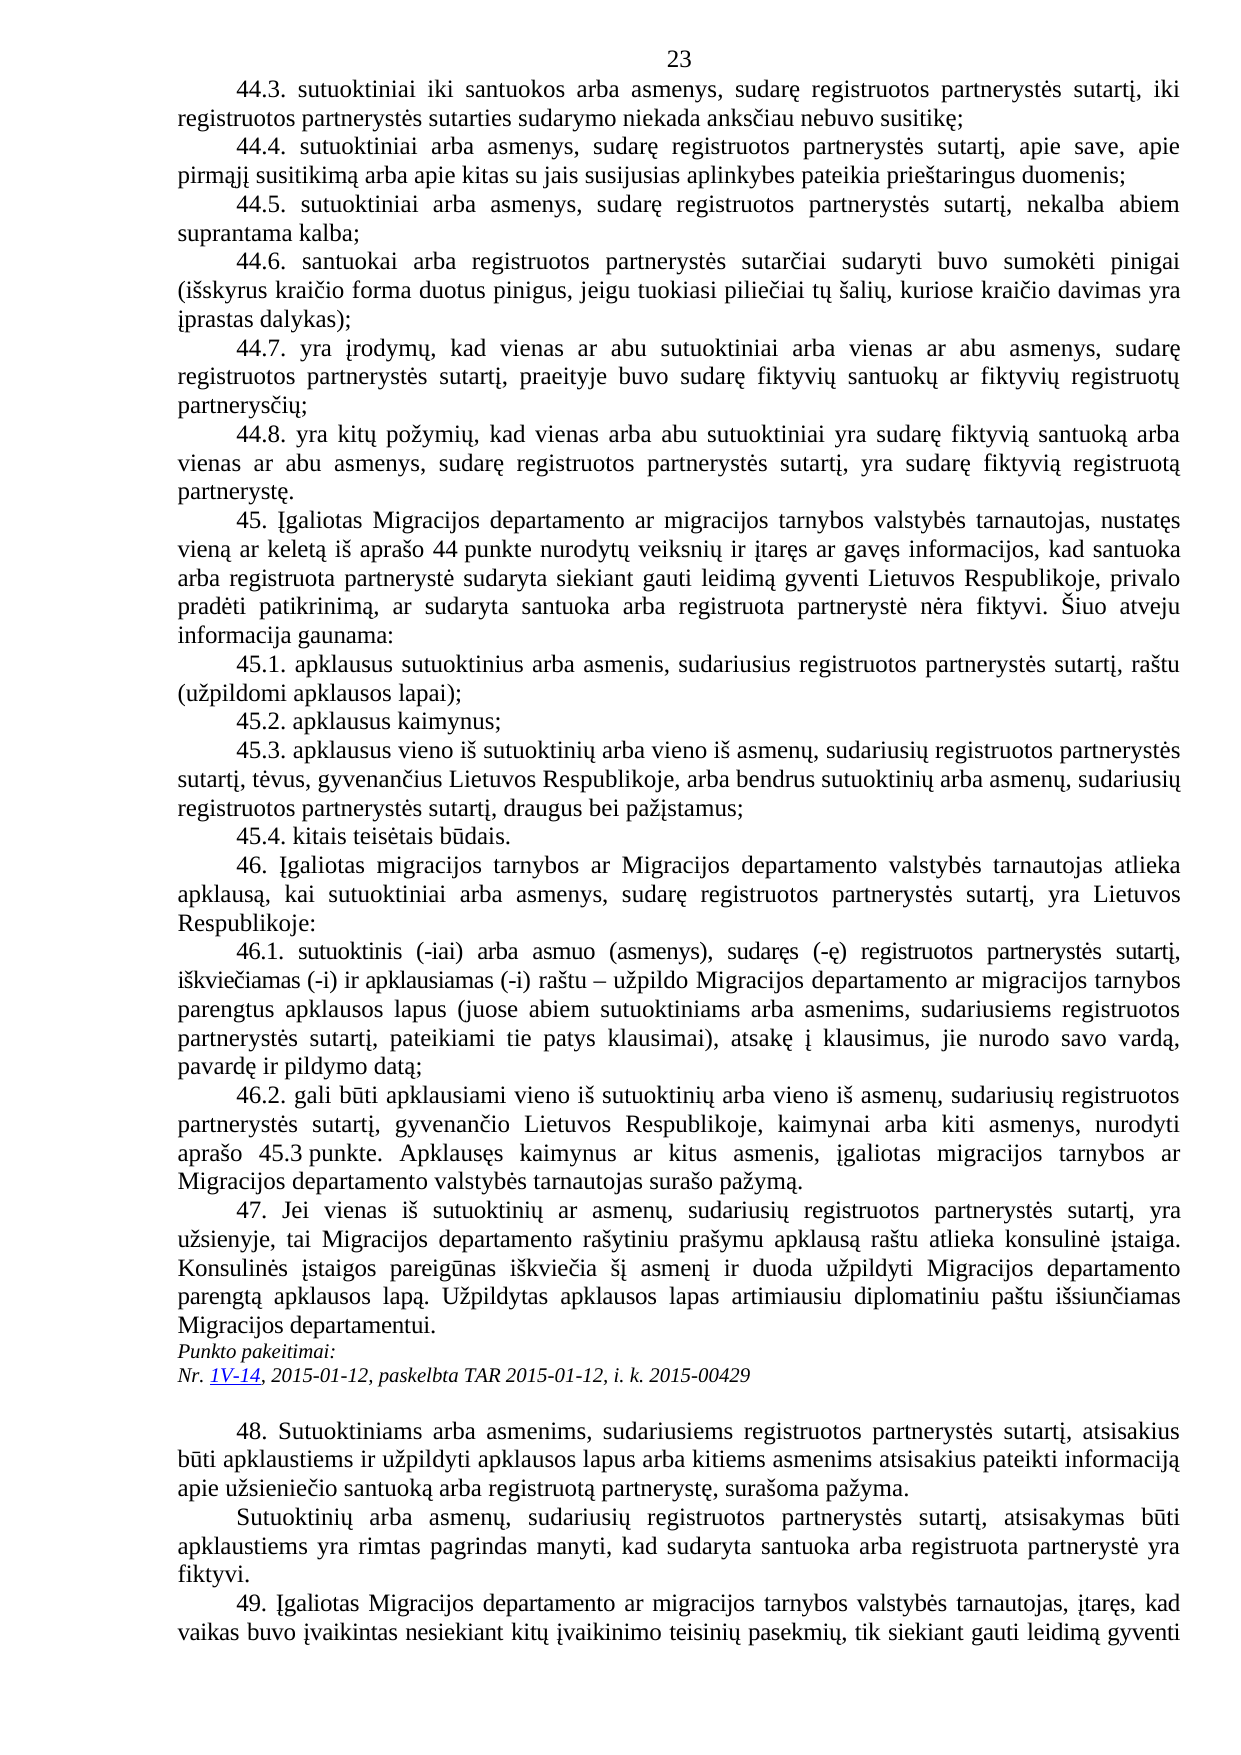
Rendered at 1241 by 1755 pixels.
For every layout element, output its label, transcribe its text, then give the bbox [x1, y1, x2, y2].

text 45.2. apklausus kaimynus; [177, 706, 1181, 735]
text 44.3. sutuoktiniai iki santuokos arba asmenys, sudarę registruotos partnerystės sutartį, iki registruotos partnerystės sutarties sudarymo niekada anksčiau nebuvo susitikę; [177, 74, 1181, 131]
text 45.4. kitais teisėtais būdais. [177, 821, 1181, 850]
text 48. Sutuoktiniams arba asmenims, sudariusiems registruotos partnerystės sutartį, atsisakius būti apklaustiems ir užpildyti apklausos lapus arba kitiems asmenims atsisakius pateikti informaciją apie užsieniečio santuoką arba registruotą partnerystę, surašoma pažyma. [177, 1416, 1181, 1502]
text Punkto pakeitimai: [177, 1339, 1181, 1363]
text Nr. 1V-14, 2015-01-12, paskelbta TAR 2015-01-12, i. k. 2015-00429 [177, 1363, 1181, 1387]
text 44.4. sutuoktiniai arba asmenys, sudarę registruotos partnerystės sutartį, apie save, apie pirmąjį susitikimą arba apie kitas su jais susijusias aplinkybes pateikia prieštaringus duomenis; [177, 131, 1181, 189]
text 44.7. yra įrodymų, kad vienas ar abu sutuoktiniai arba vienas ar abu asmenys, sudarę registruotos partnerystės sutartį, praeityje buvo sudarę fiktyvių santuokų ar fiktyvių registruotų partnerysčių; [177, 333, 1181, 419]
text 46.2. gali būti apklausiami vieno iš sutuoktinių arba vieno iš asmenų, sudariusių registruotos partnerystės sutartį, gyvenančio Lietuvos Respublikoje, kaimynai arba kiti asmenys, nurodyti aprašo 45.3 punkte. Apklausęs kaimynus ar kitus asmenis, įgaliotas migracijos tarnybos ar Migracijos departamento valstybės tarnautojas surašo pažymą. [177, 1080, 1181, 1195]
text 49. Įgaliotas Migracijos departamento ar migracijos tarnybos valstybės tarnautojas, įtaręs, kad vaikas buvo įvaikintas nesiekiant kitų įvaikinimo teisinių pasekmių, tik siekiant gauti leidimą gyventi [177, 1588, 1181, 1646]
text 45.1. apklausus sutuoktinius arba asmenis, sudariusius registruotos partnerystės sutartį, raštu (užpildomi apklausos lapai); [177, 649, 1181, 706]
text 44.8. yra kitų požymių, kad vienas arba abu sutuoktiniai yra sudarę fiktyvią santuoką arba vienas ar abu asmenys, sudarę registruotos partnerystės sutartį, yra sudarę fiktyvią registruotą partnerystę. [177, 419, 1181, 505]
text 47. Jei vienas iš sutuoktinių ar asmenų, sudariusių registruotos partnerystės sutartį, yra užsienyje, tai Migracijos departamento rašytiniu prašymu apklausą raštu atlieka konsulinė įstaiga. Konsulinės įstaigos pareigūnas iškviečia šį asmenį ir duoda užpildyti Migracijos departamento parengtą apklausos lapą. Užpildytas apklausos lapas artimiausiu diplomatiniu paštu išsiunčiamas Migracijos departamentui. [177, 1195, 1181, 1339]
text 46.1. sutuoktinis (-iai) arba asmuo (asmenys), sudaręs (-ę) registruotos partnerystės sutartį, iškviečiamas (-i) ir apklausiamas (-i) raštu – užpildo Migracijos departamento ar migracijos tarnybos parengtus apklausos lapus (juose abiem sutuoktiniams arba asmenims, sudariusiems registruotos partnerystės sutartį, pateikiami tie patys klausimai), atsakę į klausimus, jie nurodo savo vardą, pavardę ir pildymo datą; [177, 936, 1181, 1080]
text 44.5. sutuoktiniai arba asmenys, sudarę registruotos partnerystės sutartį, nekalba abiem suprantama kalba; [177, 189, 1181, 246]
text Sutuoktinių arba asmenų, sudariusių registruotos partnerystės sutartį, atsisakymas būti apklaustiems yra rimtas pagrindas manyti, kad sudaryta santuoka arba registruota partnerystė yra fiktyvi. [177, 1502, 1181, 1588]
text 44.6. santuokai arba registruotos partnerystės sutarčiai sudaryti buvo sumokėti pinigai (išskyrus kraičio forma duotus pinigus, jeigu tuokiasi piliečiai tų šalių, kuriose kraičio davimas yra įprastas dalykas); [177, 246, 1181, 333]
text 46. Įgaliotas migracijos tarnybos ar Migracijos departamento valstybės tarnautojas atlieka apklausą, kai sutuoktiniai arba asmenys, sudarę registruotos partnerystės sutartį, yra Lietuvos Respublikoje: [177, 850, 1181, 936]
text 45. Įgaliotas Migracijos departamento ar migracijos tarnybos valstybės tarnautojas, nustatęs vieną ar keletą iš aprašo 44 punkte nurodytų veiksnių ir įtaręs ar gavęs informacijos, kad santuoka arba registruota partnerystė sudaryta siekiant gauti leidimą gyventi Lietuvos Respublikoje, privalo pradėti patikrinimą, ar sudaryta santuoka arba registruota partnerystė nėra fiktyvi. Šiuo atveju informacija gaunama: [177, 505, 1181, 649]
text 45.3. apklausus vieno iš sutuoktinių arba vieno iš asmenų, sudariusių registruotos partnerystės sutartį, tėvus, gyvenančius Lietuvos Respublikoje, arba bendrus sutuoktinių arba asmenų, sudariusių registruotos partnerystės sutartį, draugus bei pažįstamus; [177, 735, 1181, 821]
